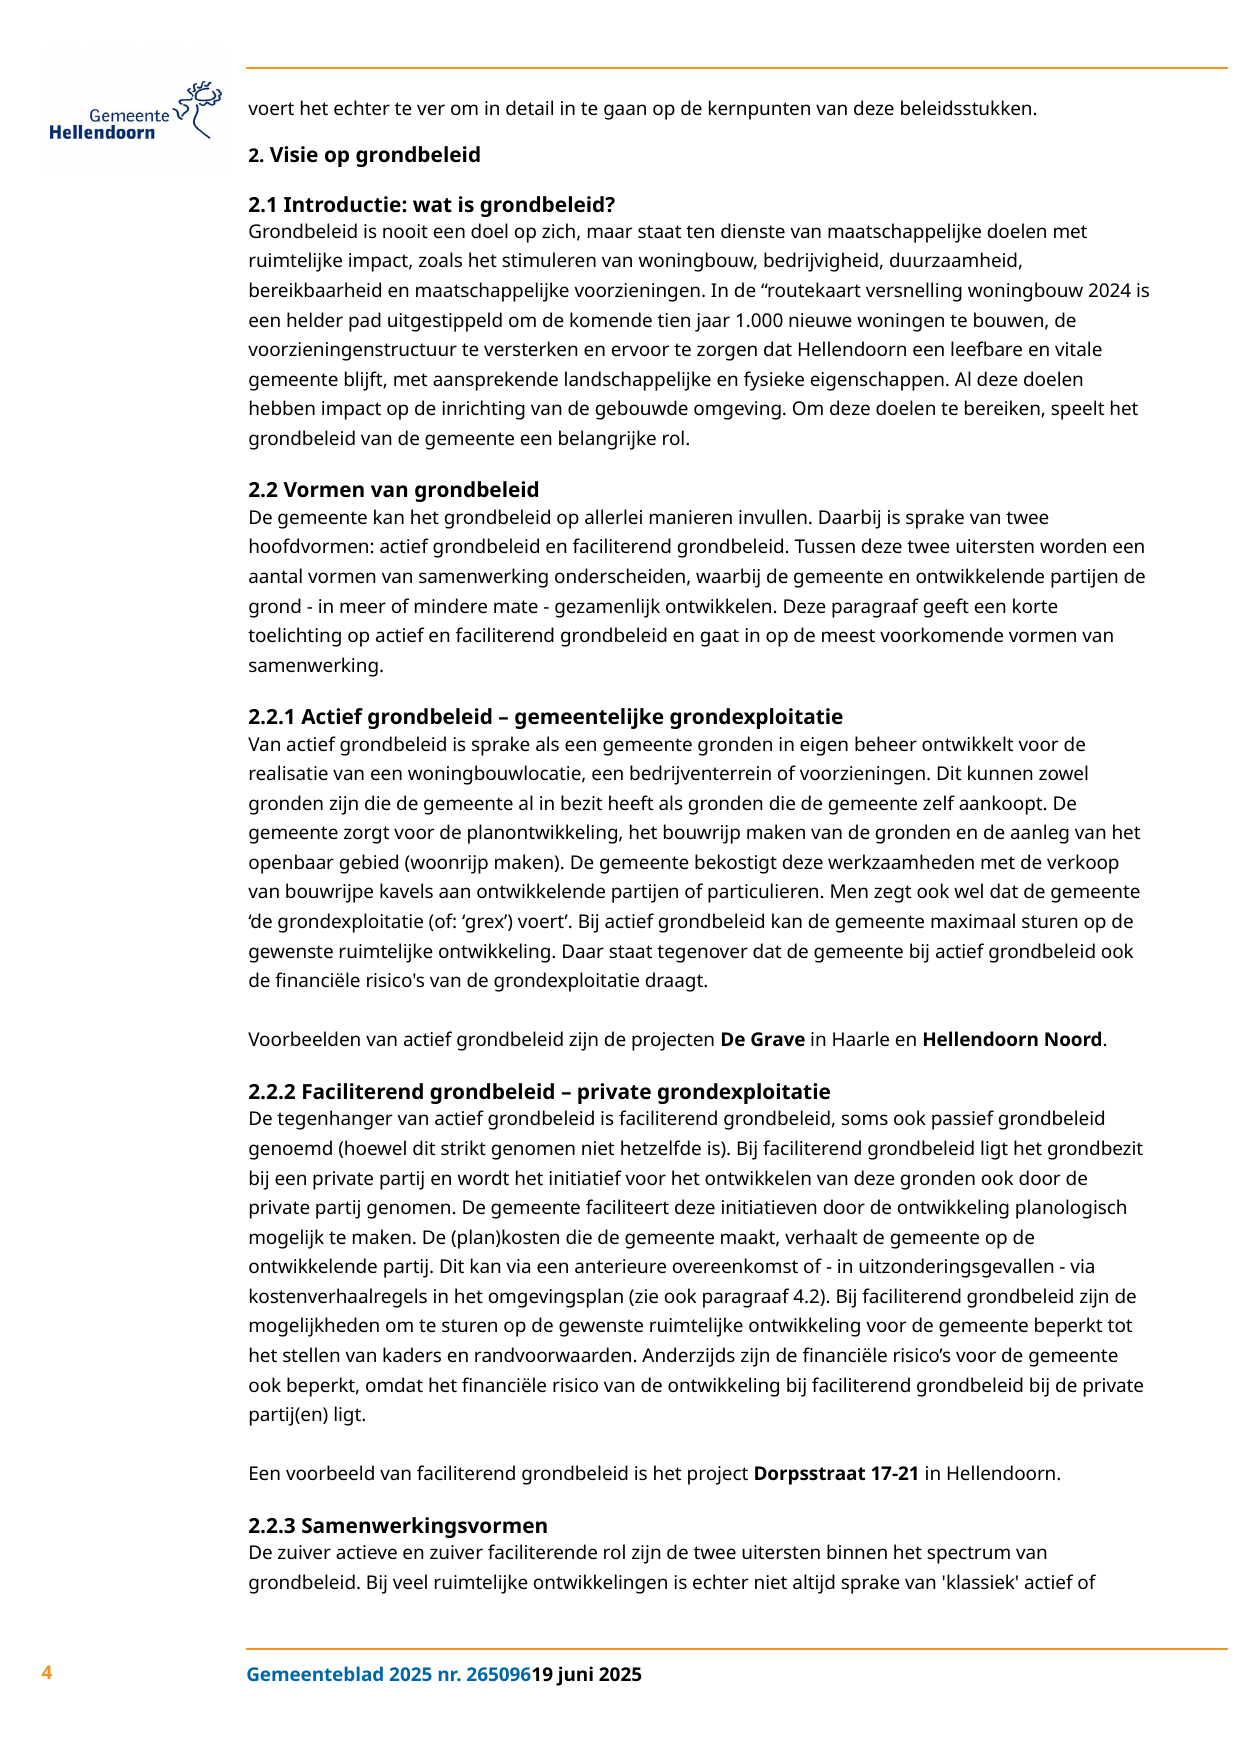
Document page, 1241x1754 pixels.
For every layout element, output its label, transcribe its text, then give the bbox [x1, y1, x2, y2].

text Grondbeleid is nooit een doel op zich, maar staat ten dienste van maatschappelijke doelen met ruimtelijke impact, zoals het stimuleren van woningbouw, bedrijvigheid, duurzaamheid, bereikbaarheid en maatschappelijke voorzieningen. In de “routekaart versnelling woningbouw 2024 is een helder pad uitgestippeld om de komende tien jaar 1.000 nieuwe woningen te bouwen, de voorzieningenstructuur te versterken en ervoor te zorgen dat Hellendoorn een leefbare en vitale gemeente blijft, met aansprekende landschappelijke en fysieke eigenschappen. Al deze doelen hebben impact op de inrichting van de gebouwde omgeving. Om deze doelen te bereiken, speelt het grondbeleid van de gemeente een belangrijke rol. [248, 218, 1152, 451]
text De tegenhanger van actief grondbeleid is faciliterend grondbeleid, soms ook passief grondbeleid genoemd (hoewel dit strikt genomen niet hetzelfde is). Bij faciliterend grondbeleid ligt het grondbezit bij een private partij en wordt het initiatief voor het ontwikkelen van deze gronden ook door de private partij genomen. De gemeente faciliteert deze initiatieven door de ontwikkeling planologisch mogelijk te maken. De (plan)kosten die de gemeente maakt, verhaalt de gemeente op de ontwikkelende partij. Dit kan via een anterieure overeenkomst of - in uitzonderingsgevallen - via kostenverhaalregels in het omgevingsplan (zie ook paragraaf 4.2). Bij faciliterend grondbeleid zijn de mogelijkheden om te sturen op de gewenste ruimtelijke ontwikkeling voor de gemeente beperkt tot het stellen van kaders en randvoorwaarden. Anderzijds zijn de financiële risico’s voor de gemeente ook beperkt, omdat het financiële risico van de ontwikkeling bij faciliterend grondbeleid bij de private partij(en) ligt. [248, 1106, 1152, 1427]
text Een voorbeeld van faciliterend grondbeleid is het project Dorpsstraat 17-21 in Hellendoorn. [248, 1461, 1152, 1486]
text Van actief grondbeleid is sprake als een gemeente gronden in eigen beheer ontwikkelt voor de realisatie van een woningbouwlocatie, een bedrijventerrein of voorzieningen. Dit kunnen zowel gronden zijn die de gemeente al in bezit heeft als gronden die de gemeente zelf aankoopt. De gemeente zorgt voor de planontwikkeling, het bouwrijp maken van de gronden en de aanleg van het openbaar gebied (woonrijp maken). De gemeente bekostigt deze werkzaamheden met de verkoop van bouwrijpe kavels aan ontwikkelende partijen of particulieren. Men zegt ook wel dat de gemeente ‘de grondexploitatie (of: ‘grex’) voert’. Bij actief grondbeleid kan de gemeente maximaal sturen op de gewenste ruimtelijke ontwikkeling. Daar staat tegenover dat de gemeente bij actief grondbeleid ook de financiële risico's van de grondexploitatie draagt. [248, 731, 1152, 993]
text 2.2.3 Samenwerkingsvormen [248, 1511, 1152, 1539]
text voert het echter te ver om in detail in te gaan op de kernpunten van deze beleidsstukken. [248, 95, 1152, 121]
picture [41, 47, 231, 172]
text 2.2 Vormen van grondbeleid [248, 476, 1152, 504]
text Voorbeelden van actief grondbeleid zijn de projecten De Grave in Haarle en Hellendoorn Noord. [248, 1027, 1152, 1052]
text 2.1 Introductie: wat is grondbeleid? [248, 190, 1152, 218]
text De gemeente kan het grondbeleid op allerlei manieren invullen. Daarbij is sprake van twee hoofdvormen: actief grondbeleid en faciliterend grondbeleid. Tussen deze twee uitersten worden een aantal vormen van samenwerking onderscheiden, waarbij de gemeente en ontwikkelende partijen de grond - in meer of mindere mate - gezamenlijk ontwikkelen. Deze paragraaf geeft een korte toelichting op actief en faciliterend grondbeleid en gaat in op de meest voorkomende vormen van samenwerking. [248, 504, 1152, 678]
text 2.2.2 Faciliterend grondbeleid – private grondexploitatie [248, 1077, 1152, 1106]
text 2.2.1 Actief grondbeleid – gemeentelijke grondexploitatie [248, 702, 1152, 731]
text 2. Visie op grondbeleid [248, 140, 1152, 169]
text De zuiver actieve en zuiver faciliterende rol zijn de twee uitersten binnen het spectrum van grondbeleid. Bij veel ruimtelijke ontwikkelingen is echter niet altijd sprake van 'klassiek' actief of [248, 1539, 1152, 1595]
